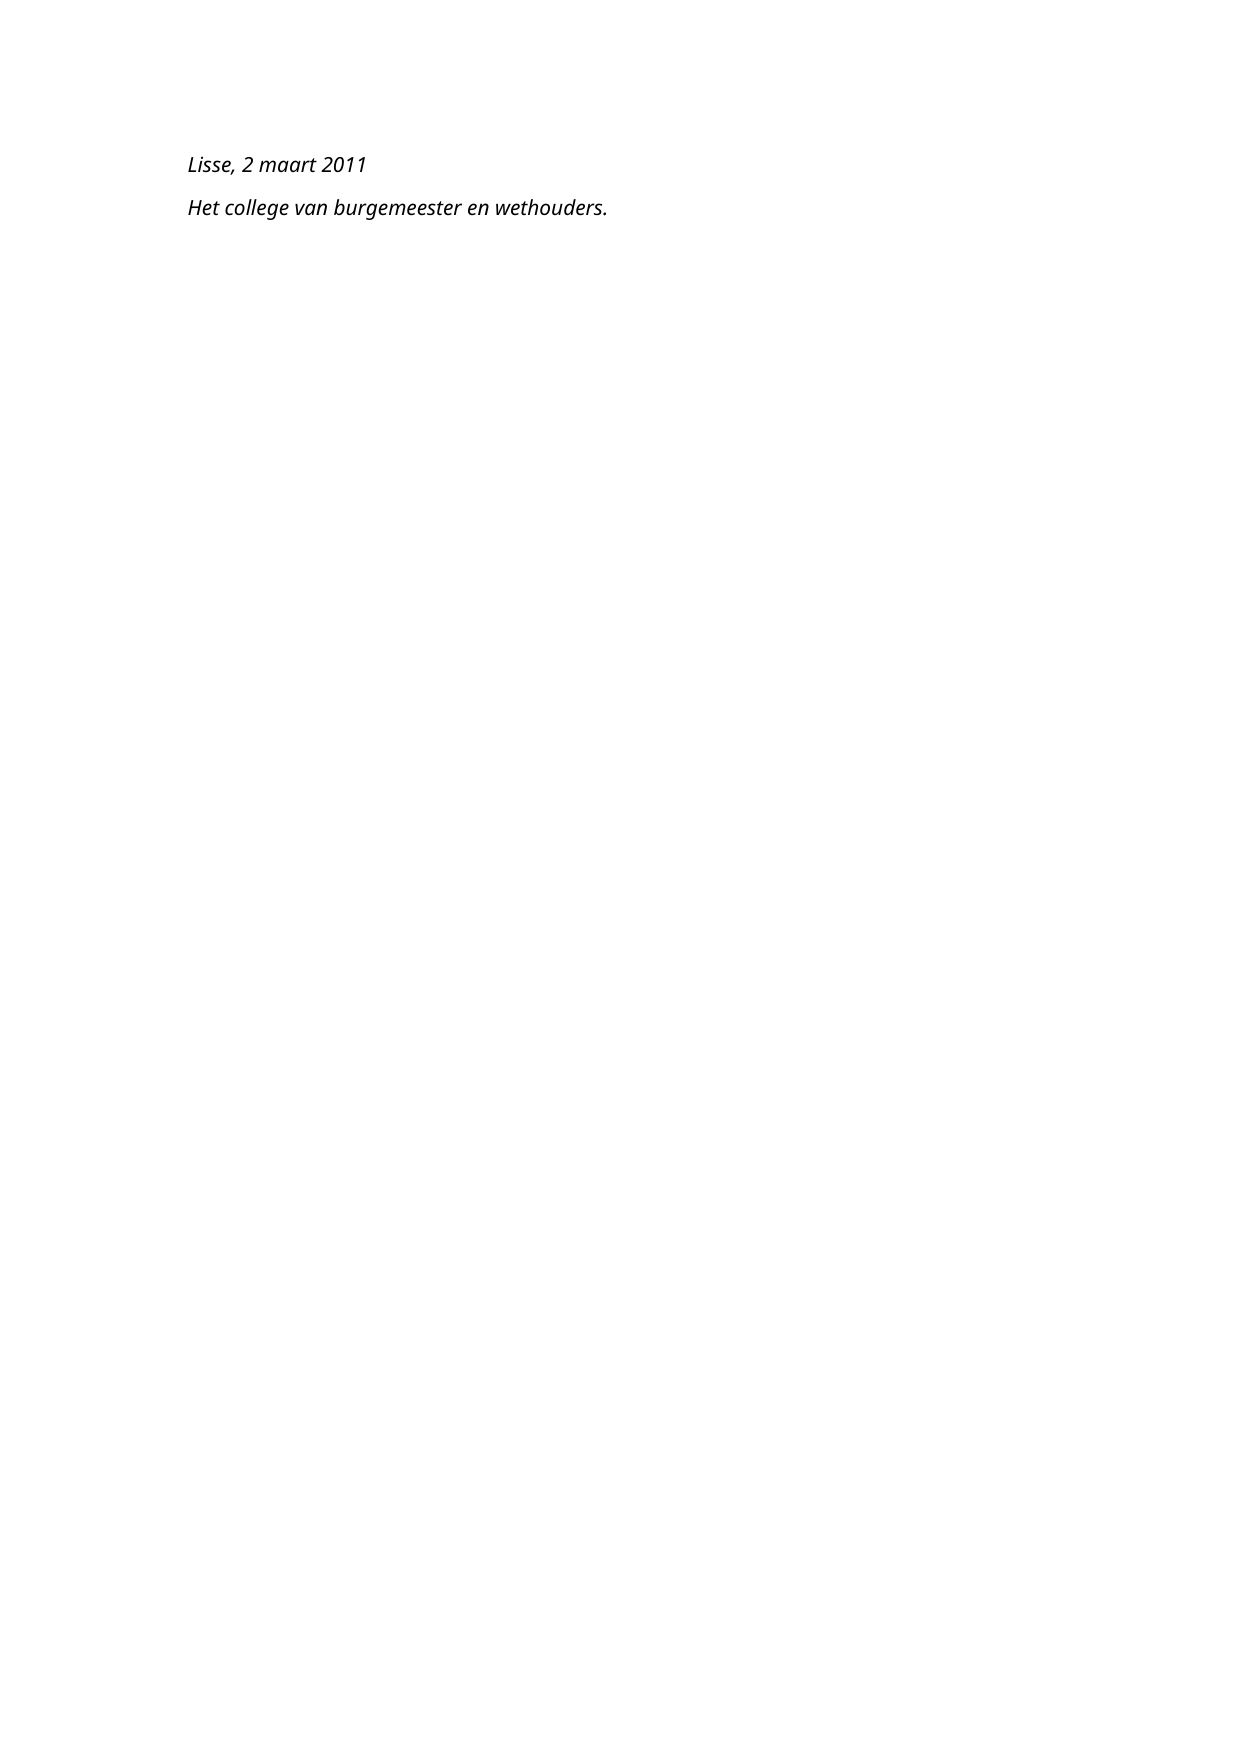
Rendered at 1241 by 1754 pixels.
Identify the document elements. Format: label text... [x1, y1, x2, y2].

text Lisse, 2 maart 2011 [187, 150, 1053, 178]
text Het college van burgemeester en wethouders. [187, 193, 1053, 222]
